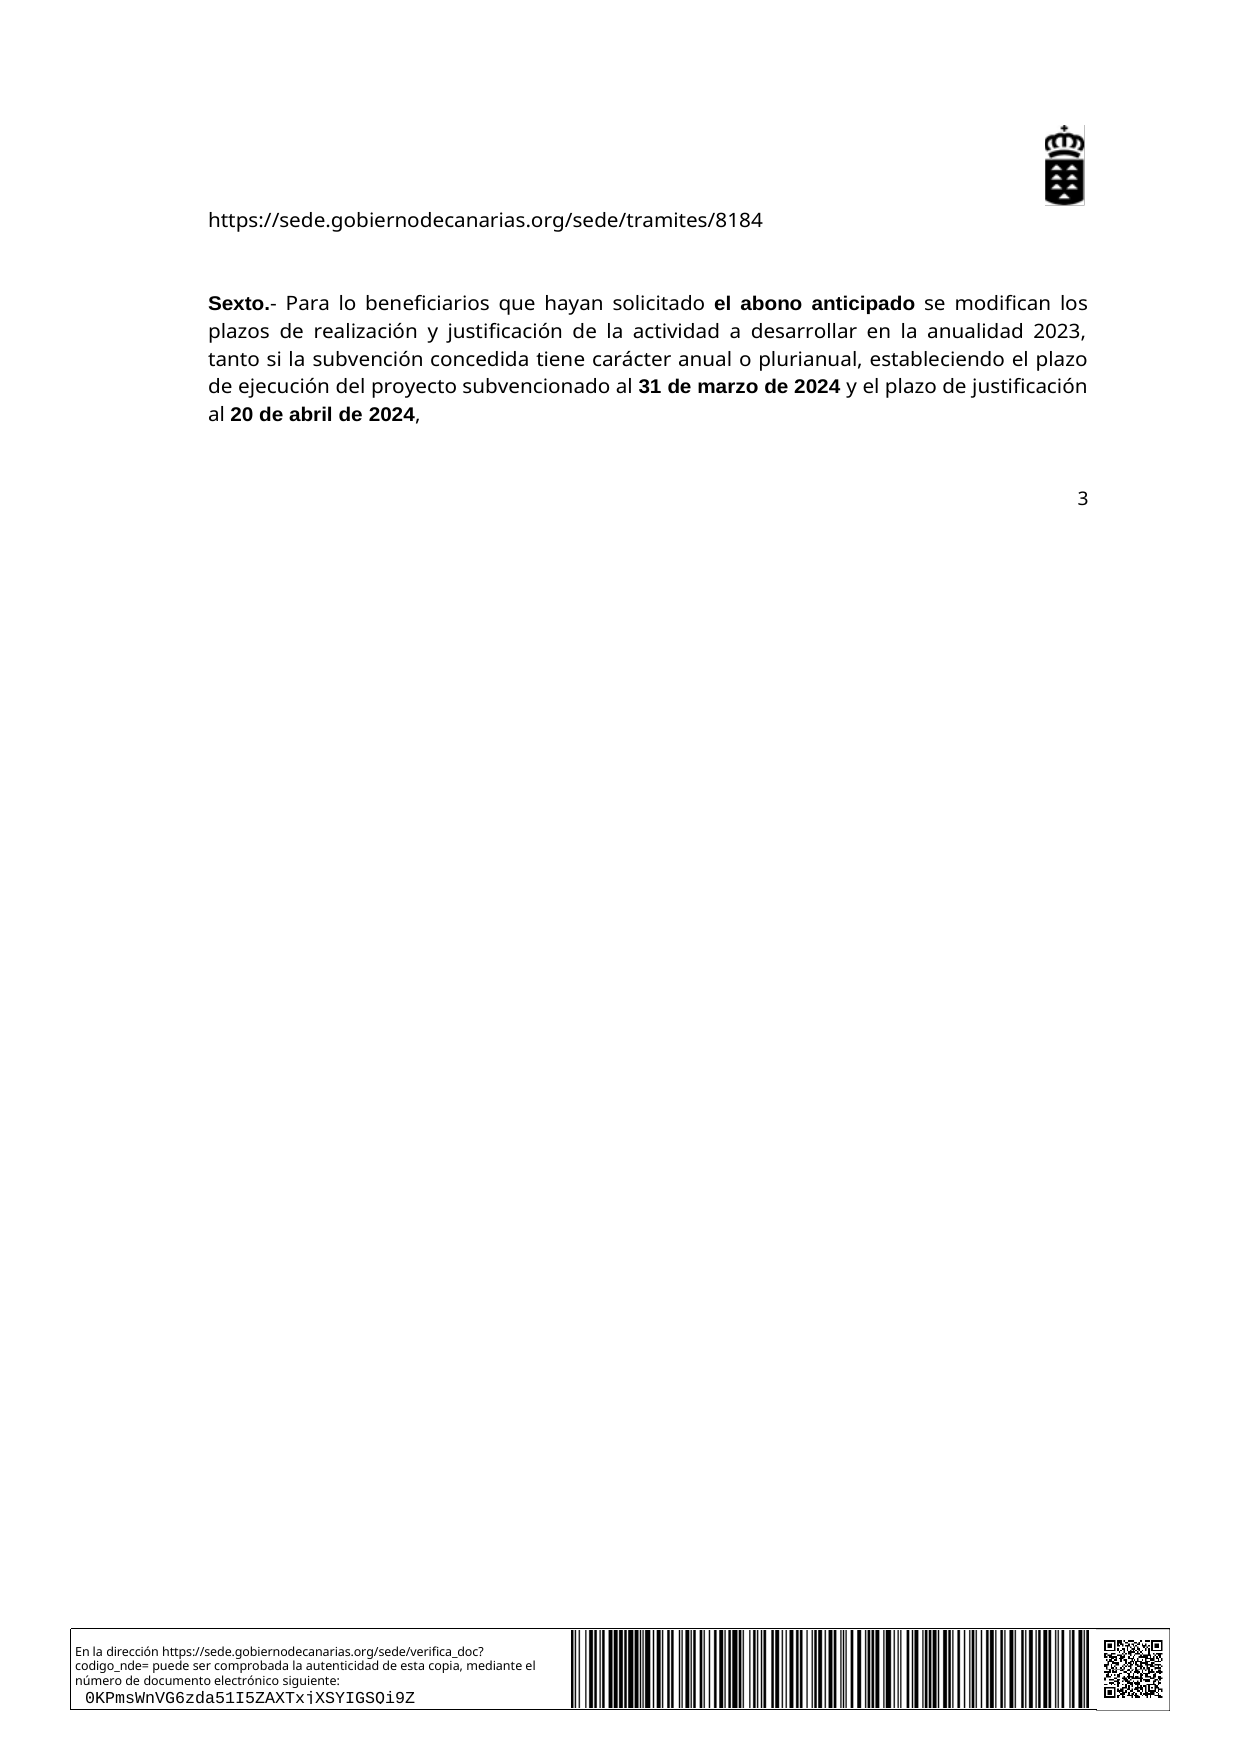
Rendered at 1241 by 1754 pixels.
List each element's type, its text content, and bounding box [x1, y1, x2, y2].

picture [1045, 125, 1086, 206]
picture [1096, 1628, 1170, 1711]
text Sexto.- Para lo beneficiarios que hayan solicitado el abono anticipado se modifican los plazos de realización y justificación de la actividad a desarrollar en la anualidad 2023, tanto si la subvención concedida tiene carácter anual o plurianual, estableciendo el plazo de ejecución del proyecto subvencionado al 31 de marzo de 2024 y el plazo de justificación al 20 de abril de 2024, [208, 290, 1088, 427]
text https://sede.gobiernodecanarias.org/sede/tramites/8184 [208, 206, 1088, 233]
text 3 [144, 485, 1088, 511]
picture [571, 1630, 1089, 1708]
